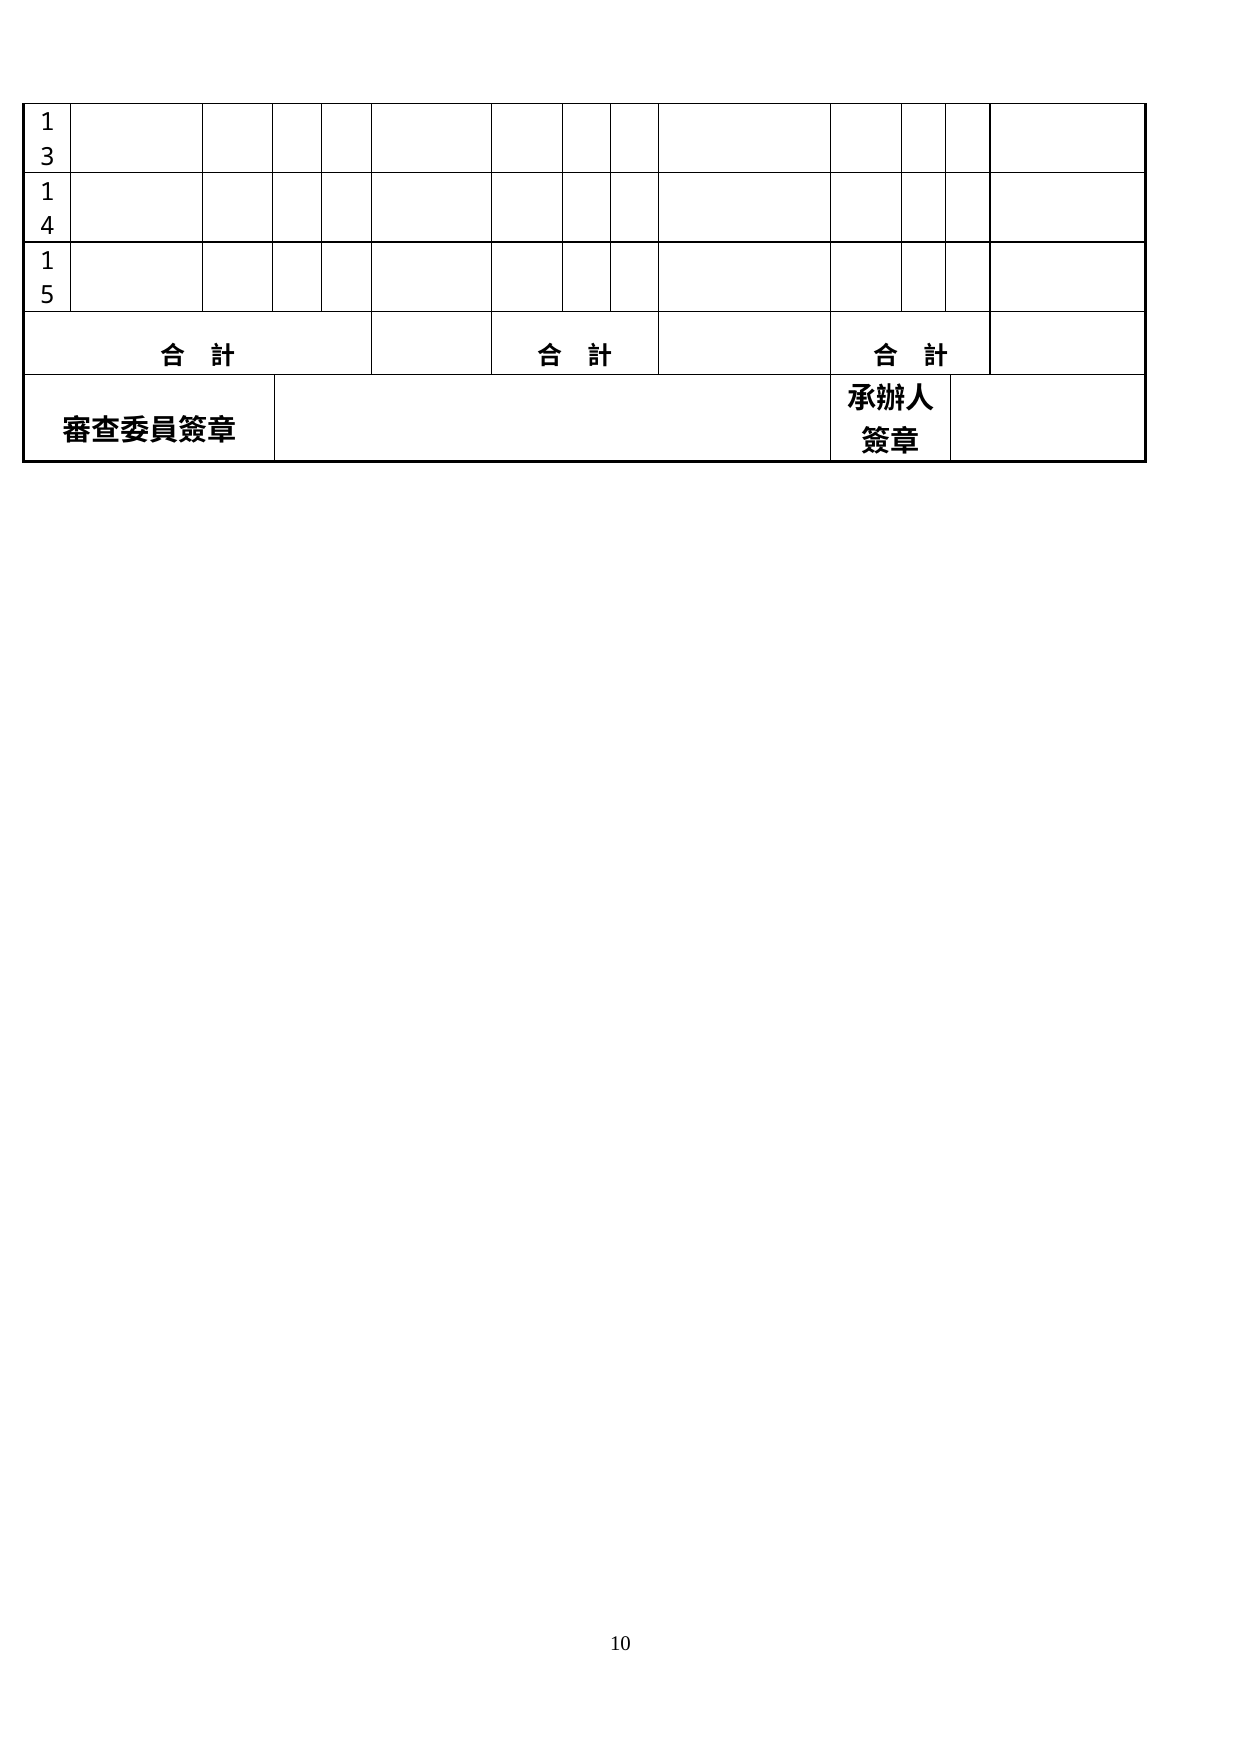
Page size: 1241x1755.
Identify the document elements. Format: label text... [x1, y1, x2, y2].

table_cell [611, 104, 658, 172]
table_cell [659, 104, 830, 172]
table_cell 審查委員簽章 [25, 375, 274, 460]
table_cell [991, 243, 1144, 311]
table_cell [611, 173, 658, 241]
table_cell [71, 173, 202, 241]
table_cell [659, 312, 830, 374]
table_cell [372, 104, 491, 172]
table_cell [372, 312, 491, 374]
table_cell 15 [25, 243, 70, 311]
table_cell [372, 173, 491, 241]
table_cell 13 [25, 104, 70, 172]
table_cell [991, 104, 1144, 172]
table_cell [946, 173, 989, 241]
table_cell [902, 173, 945, 241]
table_cell 合 計 [831, 312, 989, 374]
table_cell [991, 173, 1144, 241]
table_cell [563, 104, 610, 172]
table_cell [951, 375, 1144, 460]
table_cell [71, 243, 202, 311]
table_cell [492, 173, 562, 241]
table_cell [492, 243, 562, 311]
table_cell [275, 375, 830, 460]
table_cell [203, 243, 272, 311]
table_cell [946, 104, 989, 172]
table_cell [902, 104, 945, 172]
table_cell [322, 173, 371, 241]
table_cell [659, 173, 830, 241]
table_cell [831, 243, 901, 311]
table_cell [991, 312, 1144, 374]
table_cell [563, 243, 610, 311]
table_cell [71, 104, 202, 172]
table_cell [372, 243, 491, 311]
table_cell [831, 104, 901, 172]
table_cell 14 [25, 173, 70, 241]
table_cell [322, 243, 371, 311]
table_cell [902, 243, 945, 311]
table_cell [946, 243, 989, 311]
table_cell [563, 173, 610, 241]
table_cell [273, 173, 321, 241]
table_cell 合 計 [25, 312, 371, 374]
table_cell [492, 104, 562, 172]
table_cell [203, 173, 272, 241]
table_cell [322, 104, 371, 172]
table_cell [273, 104, 321, 172]
table_cell [203, 104, 272, 172]
table_cell [831, 173, 901, 241]
table_cell 合 計 [492, 312, 658, 374]
table_cell [273, 243, 321, 311]
table_cell [659, 243, 830, 311]
table_cell [611, 243, 658, 311]
table_cell 承辦人簽章 [831, 375, 950, 460]
